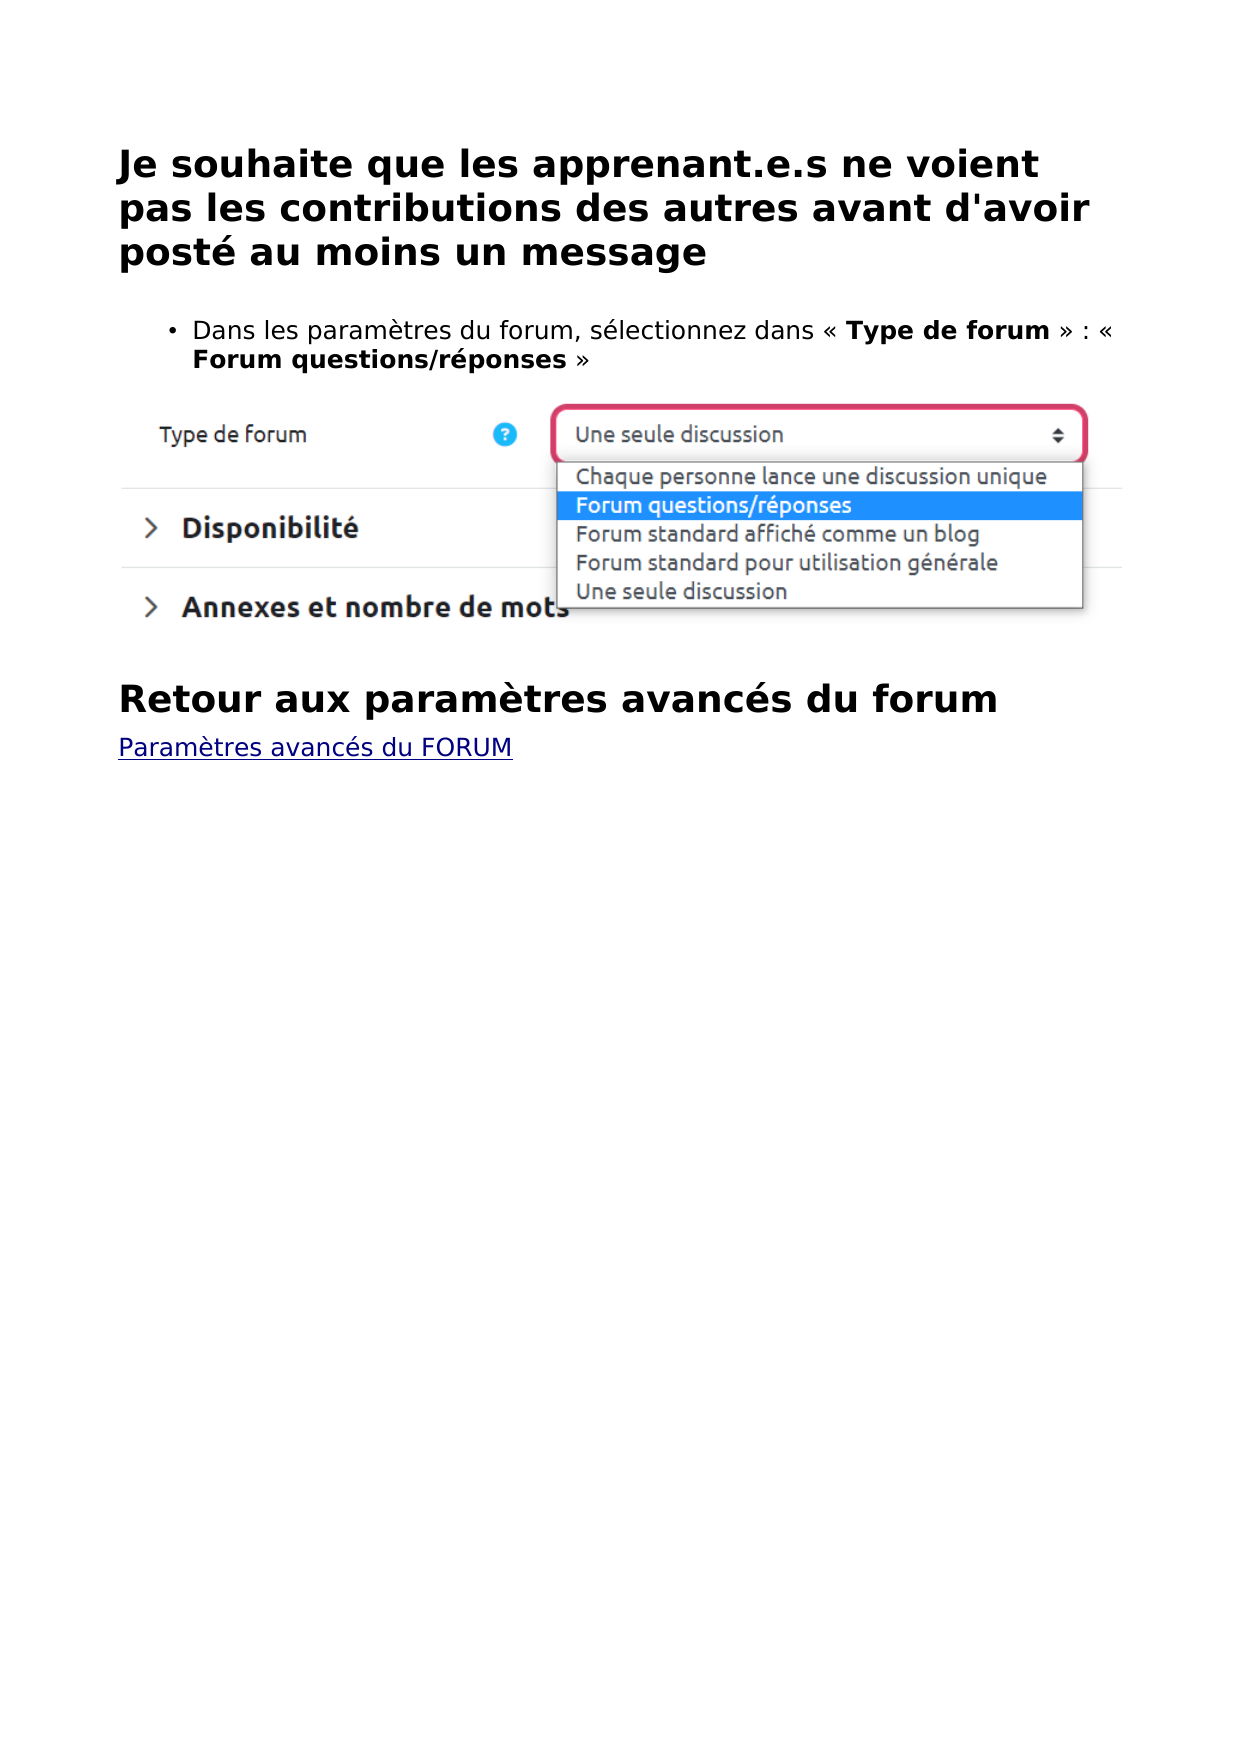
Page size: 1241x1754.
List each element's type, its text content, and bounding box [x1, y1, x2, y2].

text Paramètres avancés du FORUM [118, 734, 1122, 763]
list Dans les paramètres du forum, sélectionnez dans « Type de forum » : « Forum questions/réponses » [177, 316, 1122, 374]
subtitle Retour aux paramètres avancés du forum [118, 677, 1122, 721]
picture [118, 374, 1123, 640]
subtitle Je souhaite que les apprenant.e.s ne voient pas les contributions des autres avant d'avoir posté au moins un message [118, 143, 1122, 274]
